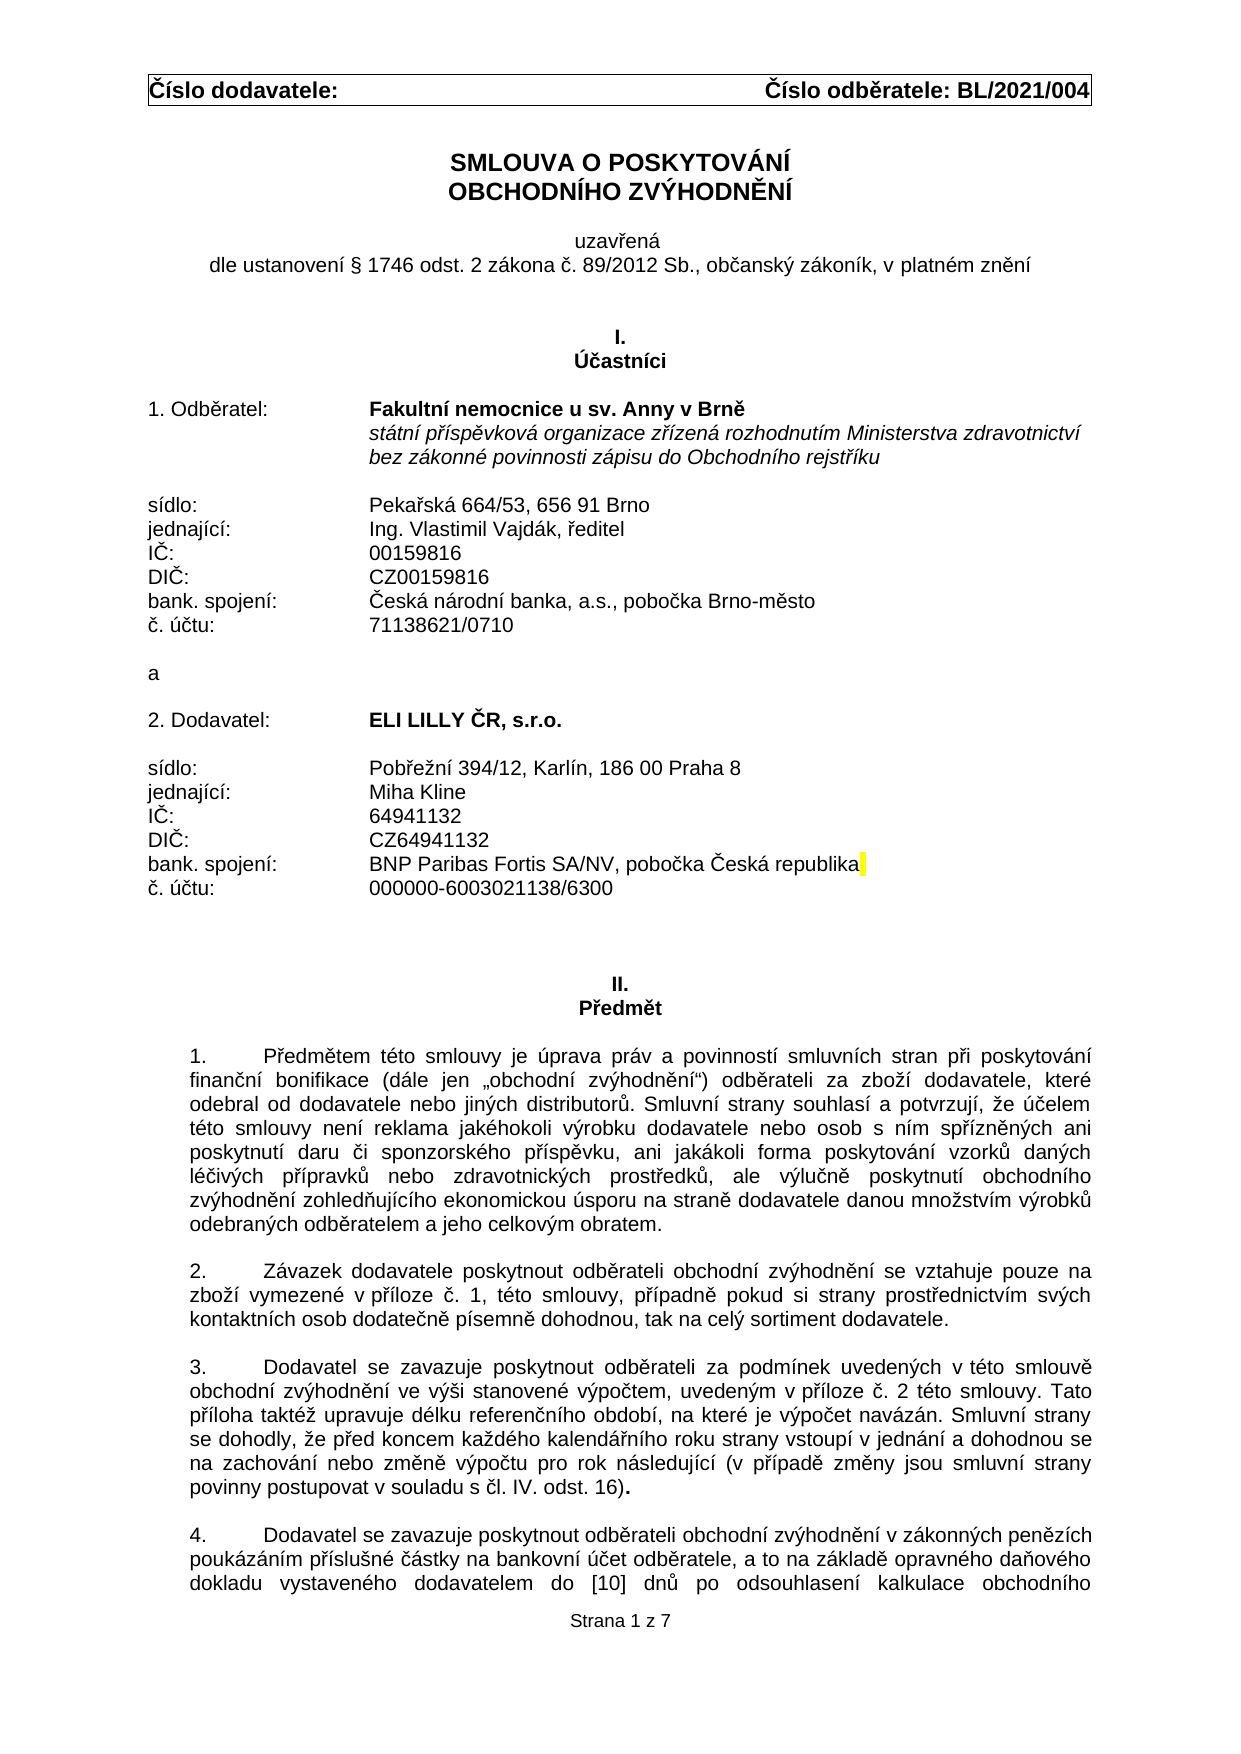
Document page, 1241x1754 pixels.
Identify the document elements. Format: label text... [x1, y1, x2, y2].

text jednající: Ing. Vlastimil Vajdák, ředitel [148, 517, 1092, 541]
list Závazek dodavatele poskytnout odběrateli obchodní zvýhodnění se vztahuje pouze na zboží vymezené v příloze č. 1, této smlouvy, případně pokud si strany prostřednictvím svých kontaktních osob dodatečně písemně dohodnou, tak na celý sortiment dodavatele. [189, 1259, 1092, 1331]
text č. účtu: 71138621/0710 [148, 612, 1092, 636]
text DIČ: CZ00159816 [148, 564, 1092, 588]
text IČ: 64941132 [148, 804, 1092, 828]
text I. [148, 325, 1092, 349]
text a [148, 660, 1092, 684]
text státní příspěvková organizace zřízená rozhodnutím Ministerstva zdravotnictví bez zákonné povinnosti zápisu do Obchodního rejstříku [369, 421, 1092, 469]
text Účastníci [148, 349, 1092, 373]
text sídlo: Pekařská 664/53, 656 91 Brno [148, 493, 1092, 517]
text sídlo: Pobřežní 394/12, Karlín, 186 00 Praha 8 [148, 756, 1092, 780]
list Dodavatel se zavazuje poskytnout odběrateli obchodní zvýhodnění v zákonných penězích poukázáním příslušné částky na bankovní účet odběratele, a to na základě opravného daňového dokladu vystaveného dodavatelem do [10] dnů po odsouhlasení kalkulace obchodního [189, 1523, 1092, 1595]
text 1. Odběratel: Fakultní nemocnice u sv. Anny v Brně [148, 397, 1092, 421]
text bank. spojení: Česká národní banka, a.s., pobočka Brno-město [148, 588, 1092, 612]
text dle ustanovení § 1746 odst. 2 zákona č. 89/2012 Sb., občanský zákoník, v platném znění [148, 253, 1092, 277]
text Předmět [148, 996, 1092, 1020]
list Předmětem této smlouvy je úprava práv a povinností smluvních stran při poskytování finanční bonifikace (dále jen „obchodní zvýhodnění“) odběrateli za zboží dodavatele, které odebral od dodavatele nebo jiných distributorů. Smluvní strany souhlasí a potvrzují, že účelem této smlouvy není reklama jakéhokoli výrobku dodavatele nebo osob s ním spřízněných ani poskytnutí daru či sponzorského příspěvku, ani jakákoli forma poskytování vzorků daných léčivých přípravků nebo zdravotnických prostředků, ale výlučně poskytnutí obchodního zvýhodnění zohledňujícího ekonomickou úsporu na straně dodavatele danou množstvím výrobků odebraných odběratelem a jeho celkovým obratem. [189, 1044, 1092, 1235]
text IČ: 00159816 [148, 541, 1092, 564]
text uzavřená [148, 229, 1092, 253]
text 2. Dodavatel: ELI LILLY ČR, s.r.o. [148, 708, 1042, 732]
text č. účtu: 000000-6003021138/6300 [148, 876, 1092, 900]
list Dodavatel se zavazuje poskytnout odběrateli za podmínek uvedených v této smlouvě obchodní zvýhodnění ve výši stanovené výpočtem, uvedeným v příloze č. 2 této smlouvy. Tato příloha taktéž upravuje délku referenčního období, na které je výpočet navázán. Smluvní strany se dohodly, že před koncem každého kalendářního roku strany vstoupí v jednání a dohodnou se na zachování nebo změně výpočtu pro rok následující (v případě změny jsou smluvní strany povinny postupovat v souladu s čl. IV. odst. 16). [189, 1355, 1092, 1499]
text DIČ: CZ64941132 [148, 828, 1092, 852]
text II. [148, 972, 1092, 996]
text bank. spojení: BNP Paribas Fortis SA/NV, pobočka Česká republika [148, 852, 1092, 876]
text jednající: Miha Kline [148, 780, 1092, 804]
text SMLOUVA O POSKYTOVÁNÍ [148, 148, 1092, 176]
text OBCHODNÍHO ZVÝHODNĚNÍ [148, 176, 1092, 205]
